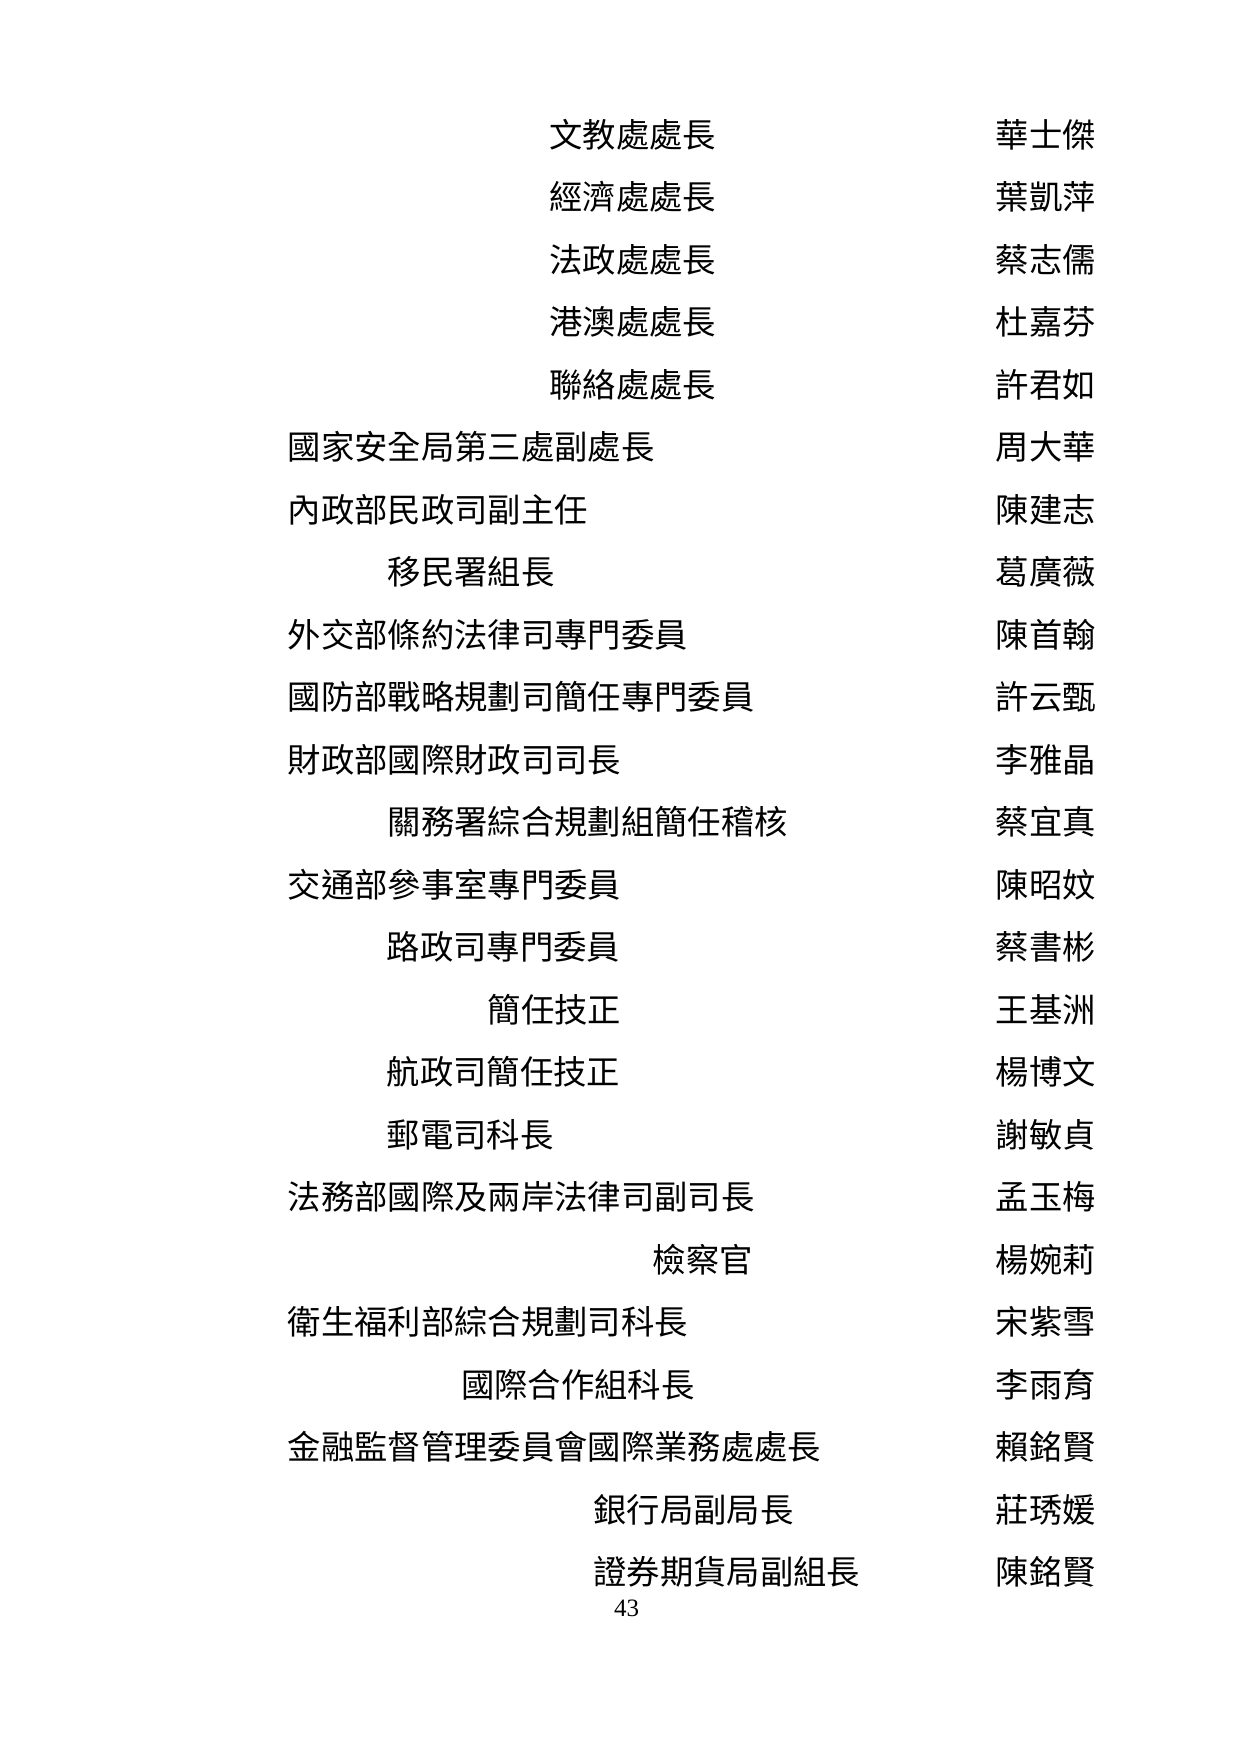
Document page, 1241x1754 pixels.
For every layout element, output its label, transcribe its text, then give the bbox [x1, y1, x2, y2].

text 檢察官 楊婉莉 [121, 1216, 1132, 1278]
text 財政部國際財政司司長 李雅晶 [121, 716, 1132, 778]
text 外交部條約法律司專門委員 陳首翰 [121, 591, 1132, 653]
text 法務部國際及兩岸法律司副司長 孟玉梅 [121, 1153, 1132, 1216]
text 路政司專門委員 蔡書彬 [121, 903, 1132, 966]
text 文教處處長 華士傑 [121, 91, 1132, 153]
text 郵電司科長 謝敏貞 [121, 1091, 1132, 1153]
text 關務署綜合規劃組簡任稽核 蔡宜真 [121, 778, 1132, 841]
text 法政處處長 蔡志儒 [121, 216, 1132, 278]
text 國家安全局第三處副處長 周大華 [121, 403, 1132, 466]
text 國際合作組科長 李雨育 [121, 1341, 1132, 1403]
text 內政部民政司副主任 陳建志 [121, 466, 1132, 528]
text 金融監督管理委員會國際業務處處長 賴銘賢 [121, 1403, 1132, 1466]
text 衛生福利部綜合規劃司科長 宋紫雪 [121, 1278, 1132, 1341]
text 經濟處處長 葉凱萍 [121, 153, 1132, 216]
text 移民署組長 葛廣薇 [121, 528, 1132, 591]
text 港澳處處長 杜嘉芬 [121, 278, 1132, 341]
text 航政司簡任技正 楊博文 [121, 1028, 1132, 1091]
text 聯絡處處長 許君如 [121, 341, 1132, 403]
text 證券期貨局副組長 陳銘賢 [121, 1528, 1132, 1591]
text 國防部戰略規劃司簡任專門委員 許云甄 [121, 653, 1132, 716]
text 交通部參事室專門委員 陳昭妏 [121, 841, 1132, 903]
text 簡任技正 王基洲 [121, 966, 1132, 1028]
text 銀行局副局長 莊琇媛 [121, 1466, 1132, 1528]
